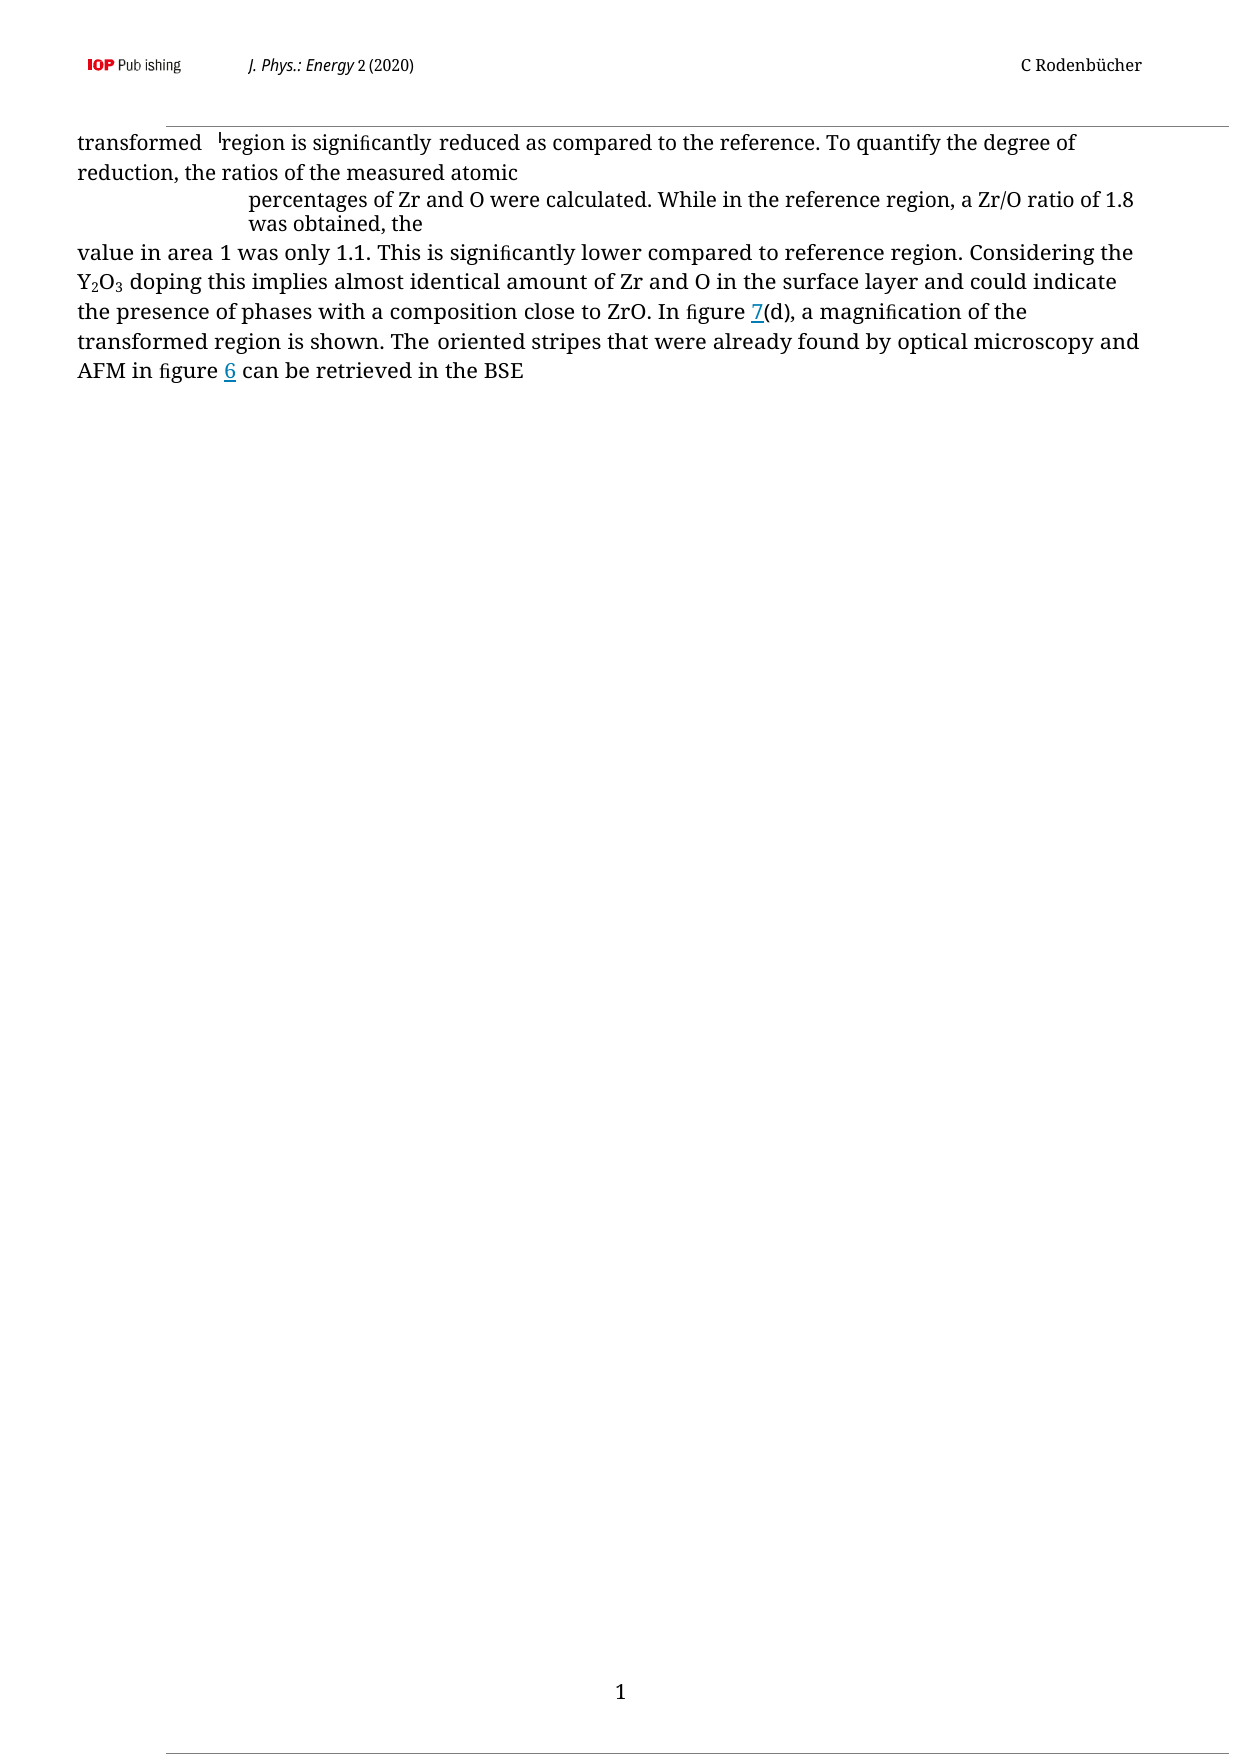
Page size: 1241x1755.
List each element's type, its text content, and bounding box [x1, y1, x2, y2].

text transformed region is signiﬁcantly reduced as compared to the reference. To quantify the degree of reduction, the ratios of the measured atomic [77, 102, 1152, 186]
text percentages of Zr and O were calculated. While in the reference region, a Zr/O ratio of 1.8 was obtained, the [248, 188, 1163, 237]
text value in area 1 was only 1.1. This is signiﬁcantly lower compared to reference region. Considering the Y2O3 doping this implies almost identical amount of Zr and O in the surface layer and could indicate the presence of phases with a composition close to ZrO. In ﬁgure 7(d), a magniﬁcation of the transformed region is shown. The oriented stripes that were already found by optical microscopy and AFM in ﬁgure 6 can be retrieved in the BSE [77, 238, 1152, 385]
